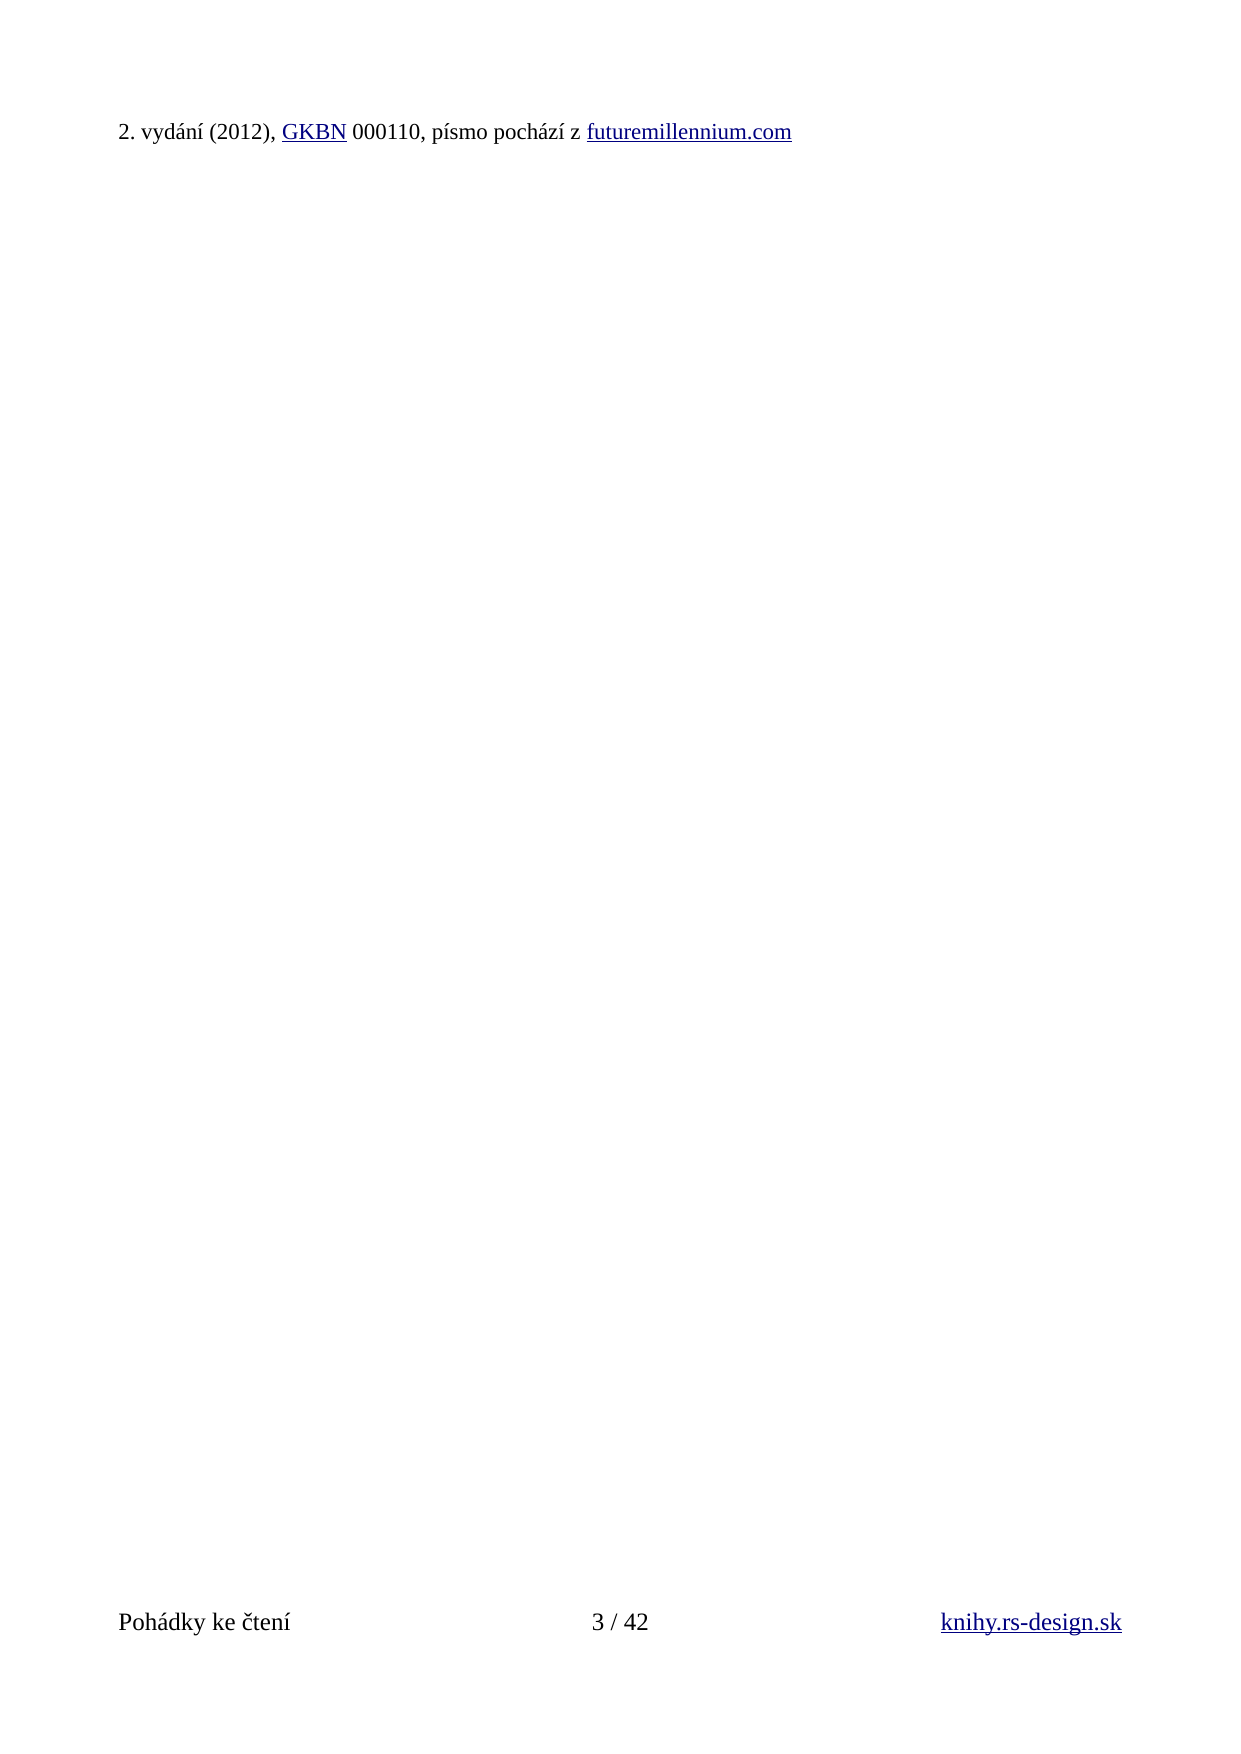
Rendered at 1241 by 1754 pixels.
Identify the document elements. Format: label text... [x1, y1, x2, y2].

text 2. vydání (2012), GKBN 000110, písmo pochází z futuremillennium.com [118, 118, 1122, 144]
